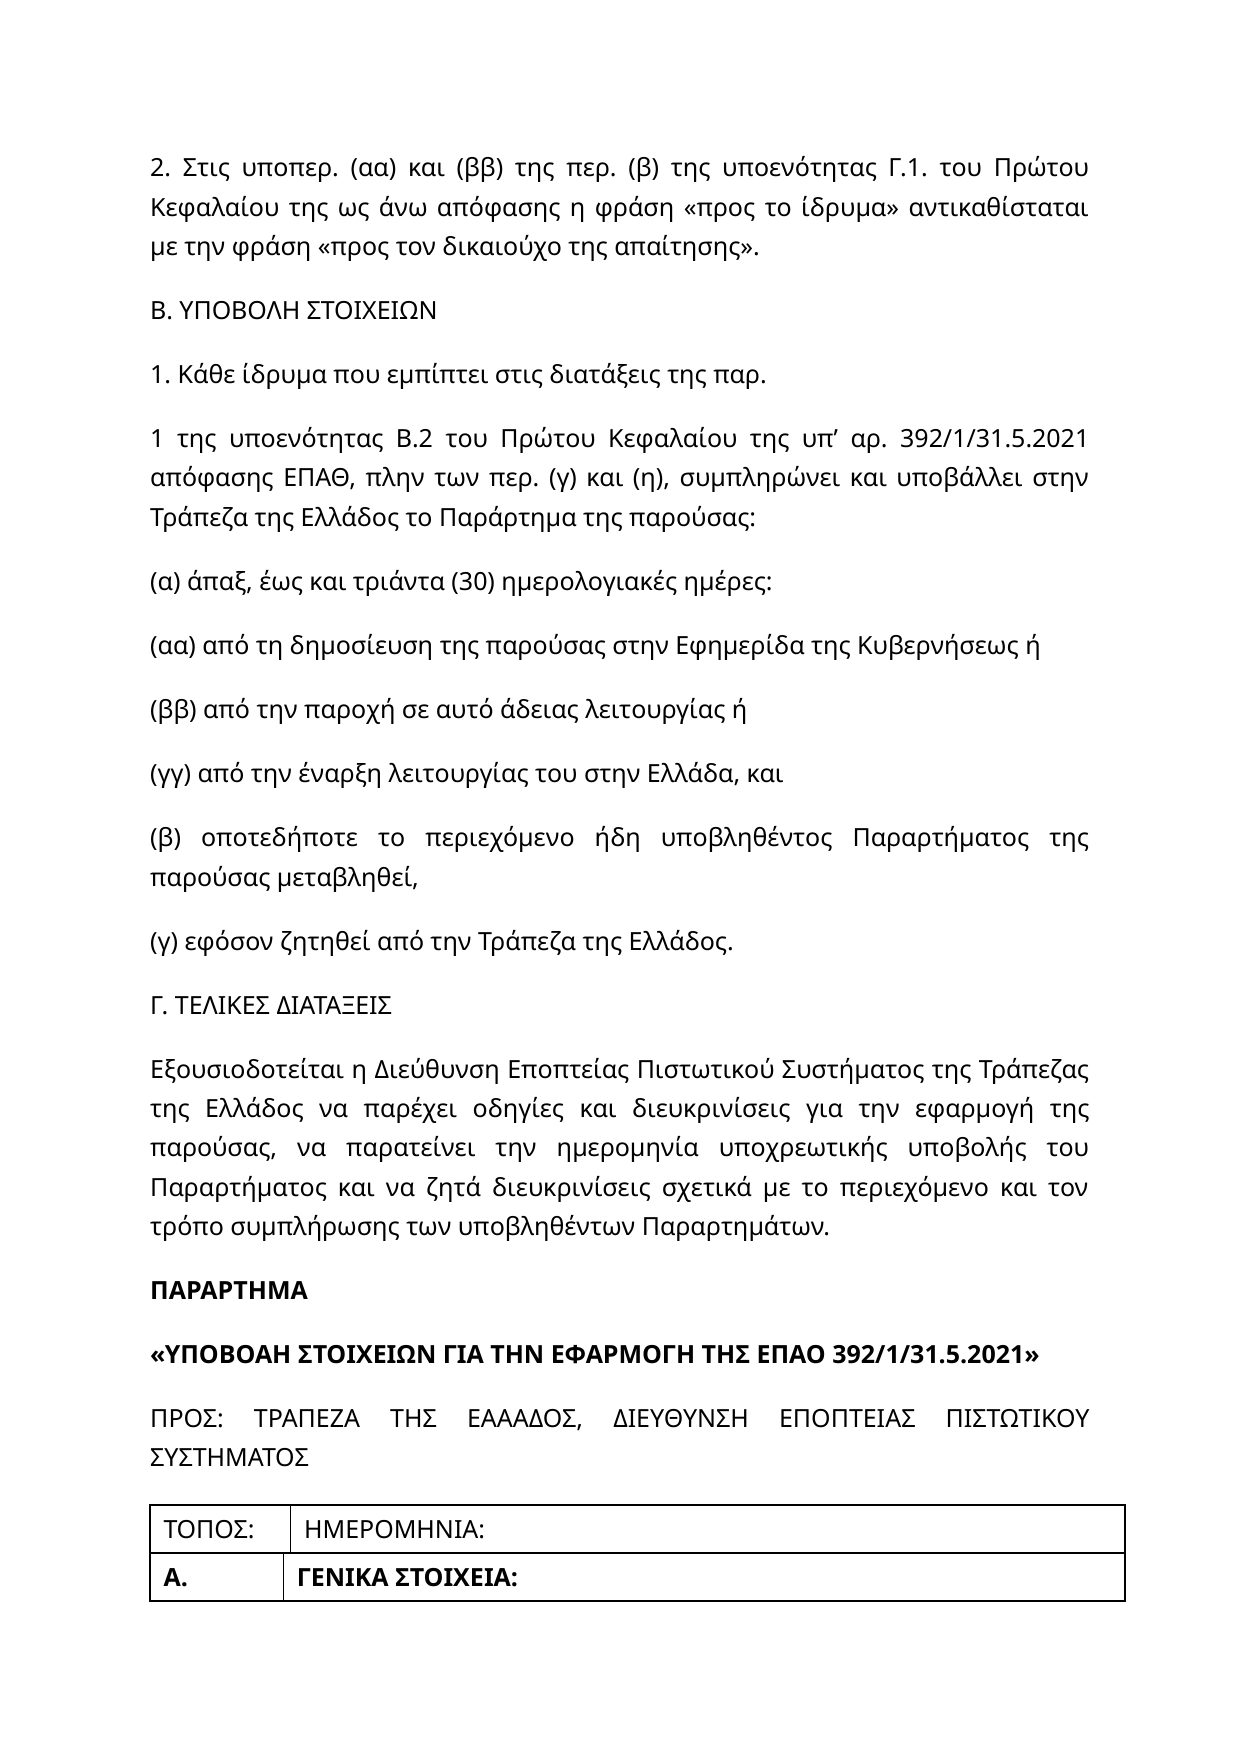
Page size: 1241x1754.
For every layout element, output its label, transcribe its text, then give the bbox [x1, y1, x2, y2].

table_header ΤΟΠΟΣ: [151, 1506, 290, 1552]
text (β) οποτεδήποτε το περιεχόμενο ήδη υποβληθέντος Παραρτήματος της παρούσας μεταβληθεί, [150, 820, 1090, 893]
text Β. ΥΠΟΒΟΛΗ ΣΤΟΙΧΕΙΩΝ [150, 292, 1090, 327]
text ΠΡΟΣ: ΤΡΑΠΕΖΑ ΤΗΣ ΕΑΑΑΔΟΣ, ΔΙΕΥΘΥΝΣΗ ΕΠΟΠΤΕΙΑΣ ΠΙΣΤΩΤΙΚΟΥ ΣΥΣΤΗΜΑΤΟΣ [150, 1401, 1090, 1474]
text ΠΑΡΑΡΤΗΜΑ [150, 1272, 1090, 1307]
text (γ) εφόσον ζητηθεί από την Τράπεζα της Ελλάδος. [150, 923, 1090, 957]
text Γ. ΤΕΛΙΚΕΣ ΔΙΑΤΑΞΕΙΣ [150, 987, 1090, 1022]
text 1 της υποενότητας Β.2 του Πρώτου Κεφαλαίου της υπ’ αρ. 392/1/31.5.2021 απόφασης ΕΠΑΘ, πλην των περ. (γ) και (η), συμπληρώνει και υποβάλλει στην Τράπεζα της Ελλάδος το Παράρτημα της παρούσας: [150, 421, 1090, 533]
table_header ΗΜΕΡΟΜΗΝΙΑ: [291, 1506, 1124, 1552]
table_cell ΓΕΝΙΚΑ ΣΤΟΙΧΕΙΑ: [284, 1554, 1124, 1600]
text 2. Στις υποπερ. (αα) και (ββ) της περ. (β) της υποενότητας Γ.1. του Πρώτου Κεφαλαίου της ως άνω απόφασης η φράση «προς το ίδρυμα» αντικαθίσταται με την φράση «προς τον δικαιούχο της απαίτησης». [150, 150, 1090, 262]
text (γγ) από την έναρξη λειτουργίας του στην Ελλάδα, και [150, 756, 1090, 790]
text «ΥΠΟΒΟΑΗ ΣΤΟΙΧΕΙΩΝ ΓΙΑ ΤΗΝ ΕΦΑΡΜΟΓΗ ΤΗΣ ΕΠΑΟ 392/1/31.5.2021» [150, 1337, 1090, 1371]
text (ββ) από την παροχή σε αυτό άδειας λειτουργίας ή [150, 692, 1090, 726]
text (α) άπαξ, έως και τριάντα (30) ημερολογιακές ημέρες: [150, 563, 1090, 597]
text 1. Κάθε ίδρυμα που εμπίπτει στις διατάξεις της παρ. [150, 357, 1090, 391]
text (αα) από τη δημοσίευση της παρούσας στην Εφημερίδα της Κυβερνήσεως ή [150, 627, 1090, 662]
text Εξουσιοδοτείται η Διεύθυνση Εποπτείας Πιστωτικού Συστήματος της Τράπεζας της Ελλάδος να παρέχει οδηγίες και διευκρινίσεις για την εφαρμογή της παρούσας, να παρατείνει την ημερομηνία υποχρεωτικής υποβολής του Παραρτήματος και να ζητά διευκρινίσεις σχετικά με το περιεχόμενο και τον τρόπο συμπλήρωσης των υποβληθέντων Παραρτημάτων. [150, 1052, 1090, 1242]
table_cell Α. [151, 1554, 283, 1600]
